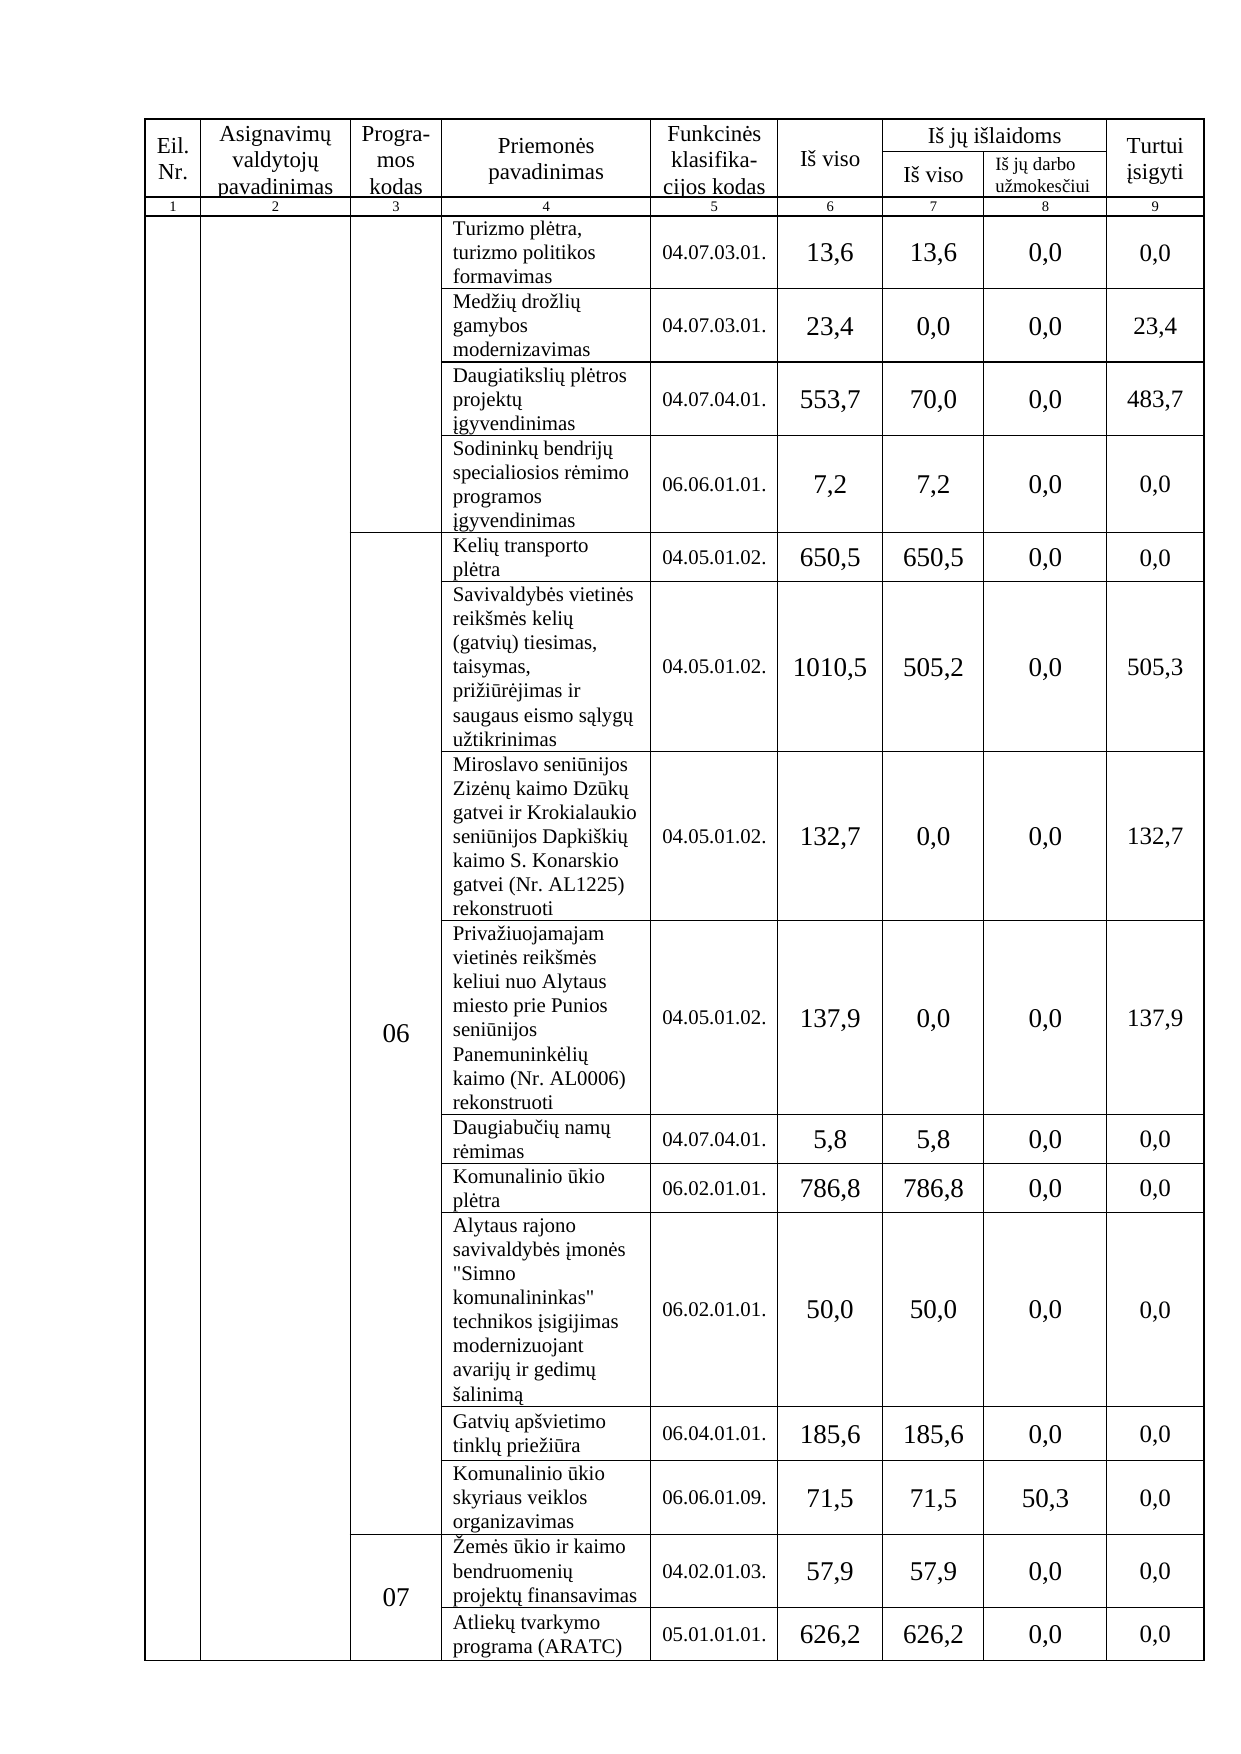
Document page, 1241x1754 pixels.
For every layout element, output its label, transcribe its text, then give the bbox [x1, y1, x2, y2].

table_cell 786,8 [883, 1164, 983, 1212]
table_cell 0,0 [1107, 1213, 1203, 1406]
table_cell 137,9 [778, 921, 882, 1114]
table_cell Komunalinio ūkio skyriaus veiklos organizavimas [442, 1461, 650, 1533]
table_header Turtui įsigyti [1107, 120, 1203, 196]
table_cell 13,6 [883, 217, 983, 288]
table_cell 505,2 [883, 582, 983, 751]
table_cell 0,0 [1107, 1461, 1203, 1533]
table_cell 2 [201, 198, 350, 215]
table_cell Atliekų tvarkymo programa (ARATC) [442, 1608, 650, 1660]
table_cell 06.06.01.09. [651, 1461, 777, 1533]
table_cell 06.04.01.01. [651, 1407, 777, 1460]
table_header Priemonės pavadinimas [442, 120, 650, 196]
table_cell 0,0 [984, 1608, 1106, 1660]
table_cell Medžių drožlių gamybos modernizavimas [442, 289, 650, 361]
table_cell 7,2 [883, 436, 983, 532]
table_cell 04.02.01.03. [651, 1535, 777, 1607]
table_cell Daugiatikslių plėtros projektų įgyvendinimas [442, 363, 650, 435]
table_cell Savivaldybės vietinės reikšmės kelių (gatvių) tiesimas, taisymas, prižiūrėjimas ir saugaus eismo sąlygų užtikrinimas [442, 582, 650, 751]
table_cell 0,0 [1107, 436, 1203, 532]
table_cell 132,7 [1107, 752, 1203, 920]
table_header Funkcinės klasifika-cijos kodas [651, 120, 777, 196]
table_cell 0,0 [883, 921, 983, 1114]
table_cell 71,5 [883, 1461, 983, 1533]
table_cell 50,0 [778, 1213, 882, 1406]
table_cell 8 [984, 198, 1106, 215]
table_cell 1 [146, 198, 200, 215]
table_cell 0,0 [1107, 1115, 1203, 1163]
table_cell [146, 217, 200, 1660]
table_cell Miroslavo seniūnijos Zizėnų kaimo Dzūkų gatvei ir Krokialaukio seniūnijos Dapkiškių kaimo S. Konarskio gatvei (Nr. AL1225) rekonstruoti [442, 752, 650, 920]
table_cell 505,3 [1107, 582, 1203, 751]
table_cell 0,0 [883, 752, 983, 920]
table_cell 4 [442, 198, 650, 215]
table_cell [351, 217, 441, 532]
table_cell 0,0 [984, 363, 1106, 435]
table_cell 5,8 [883, 1115, 983, 1163]
table_cell Alytaus rajono savivaldybės įmonės "Simno komunalininkas" technikos įsigijimas modernizuojant avarijų ir gedimų šalinimą [442, 1213, 650, 1406]
table_cell 0,0 [984, 1535, 1106, 1607]
table_cell 06.06.01.01. [651, 436, 777, 532]
table_cell 5,8 [778, 1115, 882, 1163]
table_cell 0,0 [984, 1164, 1106, 1212]
table_cell 483,7 [1107, 363, 1203, 435]
table_cell 650,5 [778, 533, 882, 581]
table_cell 07 [351, 1535, 441, 1660]
table_cell 04.07.04.01. [651, 363, 777, 435]
table_cell 1010,5 [778, 582, 882, 751]
table_cell Žemės ūkio ir kaimo bendruomenių projektų finansavimas [442, 1535, 650, 1607]
table_cell 04.07.03.01. [651, 217, 777, 288]
table_cell Daugiabučių namų rėmimas [442, 1115, 650, 1163]
table_cell 553,7 [778, 363, 882, 435]
table_cell 6 [778, 198, 882, 215]
table_cell 3 [351, 198, 441, 215]
table_cell 57,9 [883, 1535, 983, 1607]
table_cell 06.02.01.01. [651, 1164, 777, 1212]
table_cell 185,6 [883, 1407, 983, 1460]
table_cell 137,9 [1107, 921, 1203, 1114]
table_cell 132,7 [778, 752, 882, 920]
table_cell 786,8 [778, 1164, 882, 1212]
table_cell 0,0 [1107, 1164, 1203, 1212]
table_cell Turizmo plėtra, turizmo politikos formavimas [442, 217, 650, 288]
table_header Iš viso [778, 120, 882, 196]
table_cell 50,3 [984, 1461, 1106, 1533]
table_cell 7 [883, 198, 983, 215]
table_cell [201, 217, 350, 1660]
table_cell 0,0 [1107, 217, 1203, 288]
table_cell 0,0 [984, 1213, 1106, 1406]
table_cell 04.07.03.01. [651, 289, 777, 361]
table_cell 04.05.01.02. [651, 921, 777, 1114]
table_cell 7,2 [778, 436, 882, 532]
table_cell 06 [351, 533, 441, 1533]
table_cell Iš viso [883, 152, 983, 196]
table_cell Kelių transporto plėtra [442, 533, 650, 581]
table_cell 0,0 [984, 752, 1106, 920]
table_cell 06.02.01.01. [651, 1213, 777, 1406]
table_cell 0,0 [1107, 533, 1203, 581]
table_cell 04.05.01.02. [651, 582, 777, 751]
table_cell 626,2 [778, 1608, 882, 1660]
table_cell 0,0 [984, 1407, 1106, 1460]
table_cell 626,2 [883, 1608, 983, 1660]
table_cell 0,0 [1107, 1535, 1203, 1607]
table_cell 0,0 [1107, 1608, 1203, 1660]
table_cell 23,4 [778, 289, 882, 361]
table_cell Sodininkų bendrijų specialiosios rėmimo programos įgyvendinimas [442, 436, 650, 532]
table_cell 04.05.01.02. [651, 533, 777, 581]
table_cell 71,5 [778, 1461, 882, 1533]
table_cell Privažiuojamajam vietinės reikšmės keliui nuo Alytaus miesto prie Punios seniūnijos Panemuninkėlių kaimo (Nr. AL0006) rekonstruoti [442, 921, 650, 1114]
table_cell 70,0 [883, 363, 983, 435]
table_cell 05.01.01.01. [651, 1608, 777, 1660]
table_cell 5 [651, 198, 777, 215]
table_cell 185,6 [778, 1407, 882, 1460]
table_cell 0,0 [984, 1115, 1106, 1163]
table_cell 04.05.01.02. [651, 752, 777, 920]
table_cell 0,0 [984, 582, 1106, 751]
table_cell 23,4 [1107, 289, 1203, 361]
table_cell 0,0 [1107, 1407, 1203, 1460]
table_cell Gatvių apšvietimo tinklų priežiūra [442, 1407, 650, 1460]
table_cell 57,9 [778, 1535, 882, 1607]
table_cell Iš jų darbo užmokesčiui [984, 152, 1106, 196]
table_cell 650,5 [883, 533, 983, 581]
table_header Eil. Nr. [146, 120, 200, 196]
table_cell 50,0 [883, 1213, 983, 1406]
table_header Iš jų išlaidoms [883, 120, 1106, 151]
table_cell 9 [1107, 198, 1203, 215]
table_cell 0,0 [984, 289, 1106, 361]
table_cell 0,0 [984, 217, 1106, 288]
table_cell 0,0 [984, 436, 1106, 532]
table_cell 0,0 [984, 921, 1106, 1114]
table_cell 13,6 [778, 217, 882, 288]
table_cell 0,0 [984, 533, 1106, 581]
table_header Progra-mos kodas [351, 120, 441, 196]
table_cell 0,0 [883, 289, 983, 361]
table_cell 04.07.04.01. [651, 1115, 777, 1163]
table_header Asignavimų valdytojų pavadinimas [201, 120, 350, 196]
table_cell Komunalinio ūkio plėtra [442, 1164, 650, 1212]
